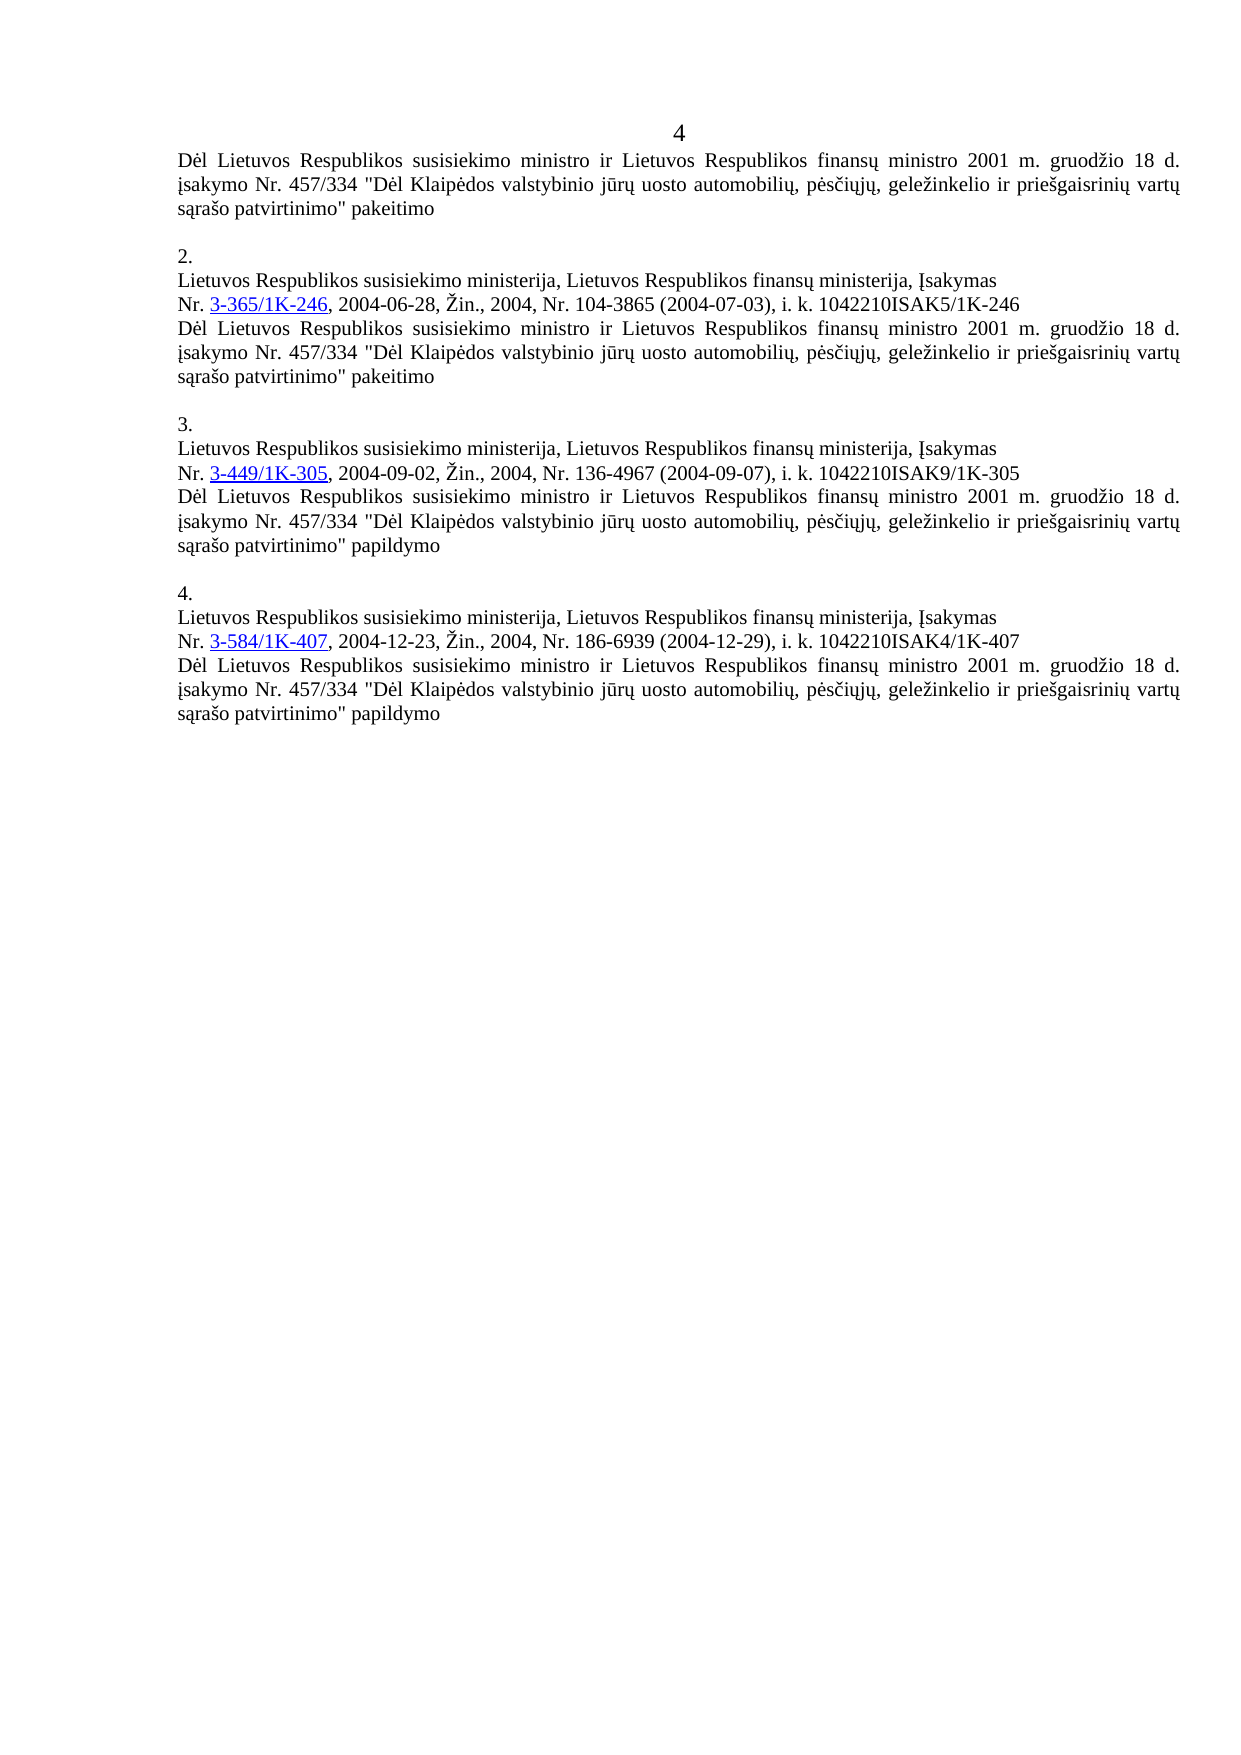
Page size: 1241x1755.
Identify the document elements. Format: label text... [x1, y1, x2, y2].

text Nr. 3-584/1K-407, 2004-12-23, Žin., 2004, Nr. 186-6939 (2004-12-29), i. k. 1042210ISAK4/1K-407 [177, 629, 1181, 653]
text Nr. 3-365/1K-246, 2004-06-28, Žin., 2004, Nr. 104-3865 (2004-07-03), i. k. 1042210ISAK5/1K-246 [177, 292, 1181, 316]
text Dėl Lietuvos Respublikos susisiekimo ministro ir Lietuvos Respublikos finansų ministro 2001 m. gruodžio 18 d. įsakymo Nr. 457/334 "Dėl Klaipėdos valstybinio jūrų uosto automobilių, pėsčiųjų, geležinkelio ir priešgaisrinių vartų sąrašo patvirtinimo" pakeitimo [177, 148, 1181, 220]
text Lietuvos Respublikos susisiekimo ministerija, Lietuvos Respublikos finansų ministerija, Įsakymas [177, 605, 1181, 629]
text 4. [177, 581, 1181, 605]
text Dėl Lietuvos Respublikos susisiekimo ministro ir Lietuvos Respublikos finansų ministro 2001 m. gruodžio 18 d. įsakymo Nr. 457/334 "Dėl Klaipėdos valstybinio jūrų uosto automobilių, pėsčiųjų, geležinkelio ir priešgaisrinių vartų sąrašo patvirtinimo" papildymo [177, 484, 1181, 557]
text 2. [177, 244, 1181, 268]
text Lietuvos Respublikos susisiekimo ministerija, Lietuvos Respublikos finansų ministerija, Įsakymas [177, 436, 1181, 460]
text Lietuvos Respublikos susisiekimo ministerija, Lietuvos Respublikos finansų ministerija, Įsakymas [177, 268, 1181, 292]
text 3. [177, 412, 1181, 436]
text Nr. 3-449/1K-305, 2004-09-02, Žin., 2004, Nr. 136-4967 (2004-09-07), i. k. 1042210ISAK9/1K-305 [177, 460, 1181, 484]
text Dėl Lietuvos Respublikos susisiekimo ministro ir Lietuvos Respublikos finansų ministro 2001 m. gruodžio 18 d. įsakymo Nr. 457/334 "Dėl Klaipėdos valstybinio jūrų uosto automobilių, pėsčiųjų, geležinkelio ir priešgaisrinių vartų sąrašo patvirtinimo" pakeitimo [177, 316, 1181, 388]
text Dėl Lietuvos Respublikos susisiekimo ministro ir Lietuvos Respublikos finansų ministro 2001 m. gruodžio 18 d. įsakymo Nr. 457/334 "Dėl Klaipėdos valstybinio jūrų uosto automobilių, pėsčiųjų, geležinkelio ir priešgaisrinių vartų sąrašo patvirtinimo" papildymo [177, 653, 1181, 725]
